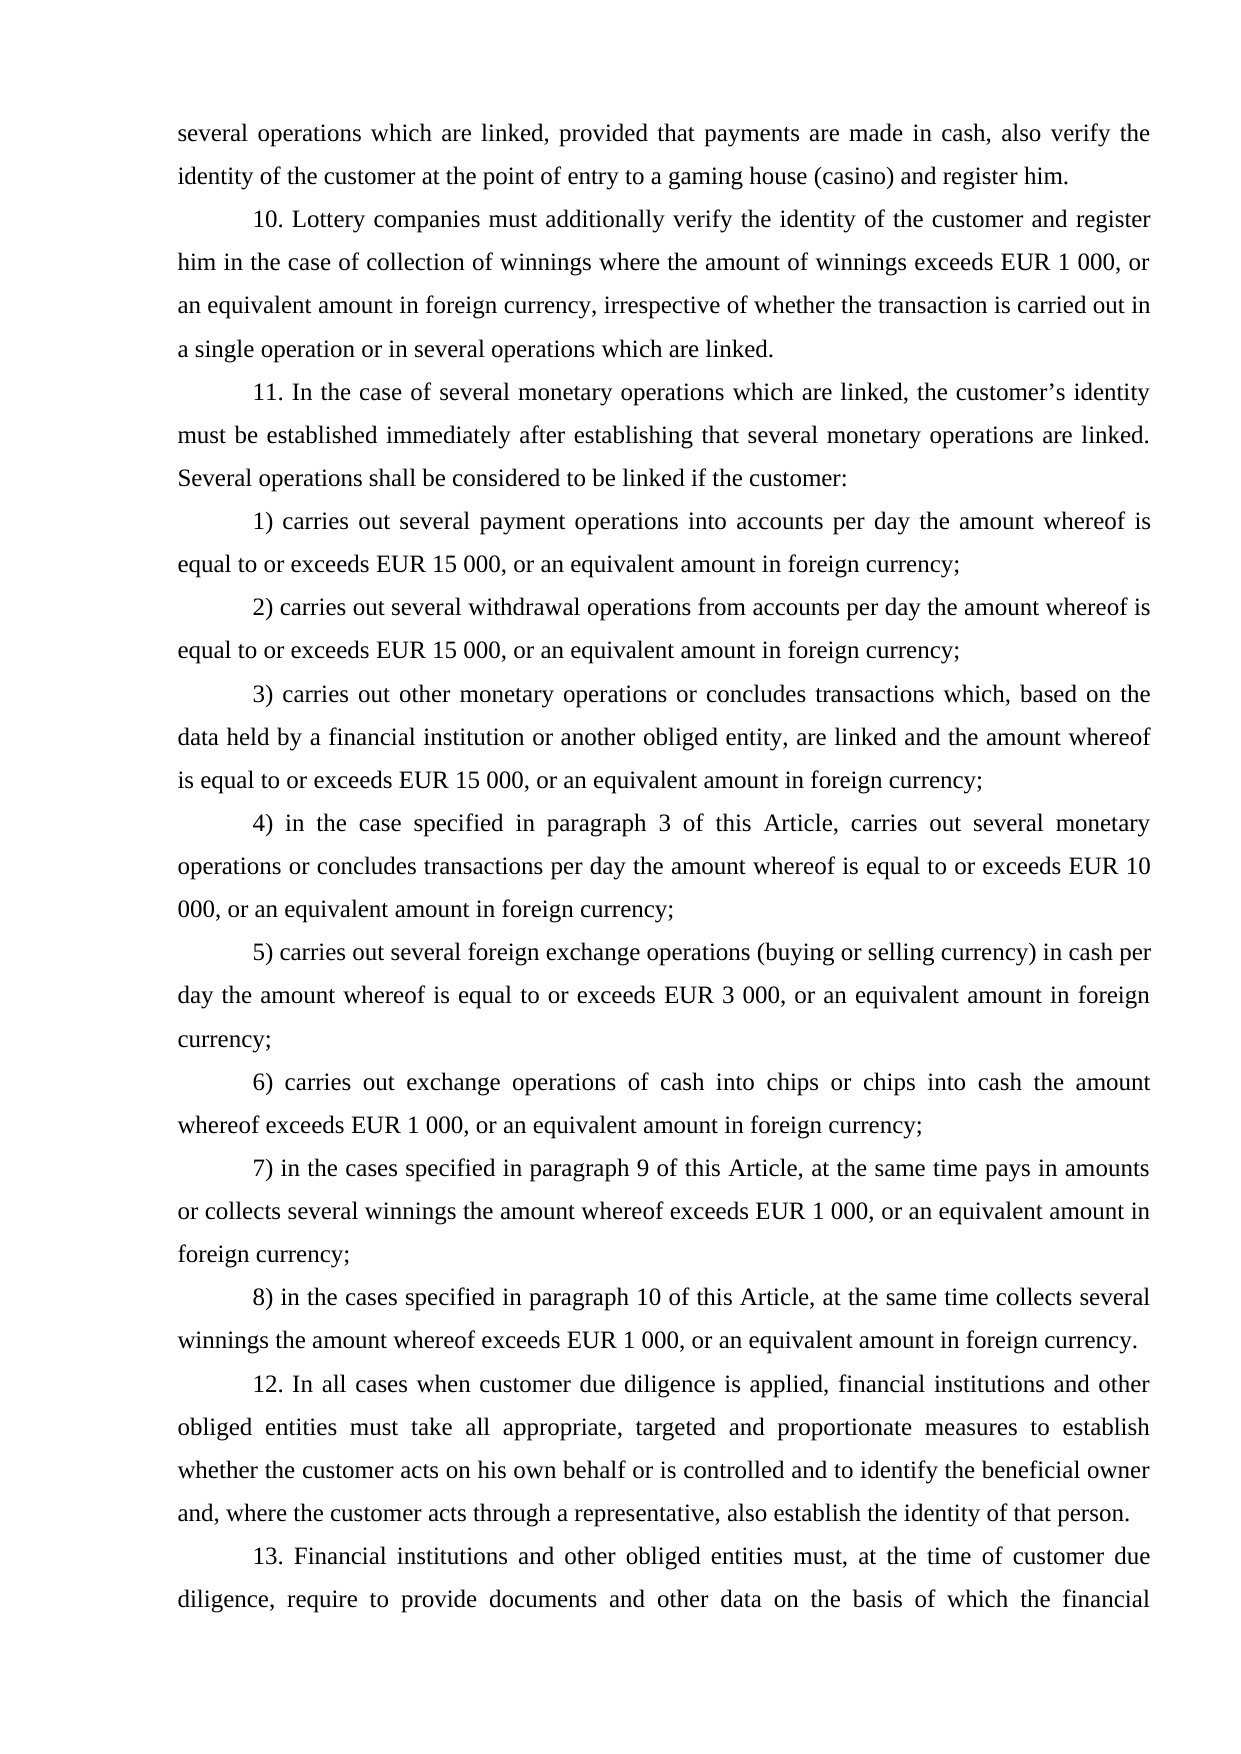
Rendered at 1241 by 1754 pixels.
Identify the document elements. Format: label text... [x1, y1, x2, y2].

text 4) in the case specified in paragraph 3 of this Article, carries out several monetary operations or concludes transactions per day the amount whereof is equal to or exceeds EUR 10 000, or an equivalent amount in foreign currency; [177, 808, 1152, 923]
text 12. In all cases when customer due diligence is applied, financial institutions and other obliged entities must take all appropriate, targeted and proportionate measures to establish whether the customer acts on his own behalf or is controlled and to identify the beneficial owner and, where the customer acts through a representative, also establish the identity of that person. [177, 1369, 1152, 1527]
text 5) carries out several foreign exchange operations (buying or selling currency) in cash per day the amount whereof is equal to or exceeds EUR 3 000, or an equivalent amount in foreign currency; [177, 937, 1152, 1052]
text 2) carries out several withdrawal operations from accounts per day the amount whereof is equal to or exceeds EUR 15 000, or an equivalent amount in foreign currency; [177, 592, 1152, 664]
text 3) carries out other monetary operations or concludes transactions which, based on the data held by a financial institution or another obliged entity, are linked and the amount whereof is equal to or exceeds EUR 15 000, or an equivalent amount in foreign currency; [177, 679, 1152, 794]
text 13. Financial institutions and other obliged entities must, at the time of customer due diligence, require to provide documents and other data on the basis of which the financial [177, 1541, 1152, 1613]
text 11. In the case of several monetary operations which are linked, the customer’s identity must be established immediately after establishing that several monetary operations are linked. Several operations shall be considered to be linked if the customer: [177, 377, 1152, 492]
text 8) in the cases specified in paragraph 10 of this Article, at the same time collects several winnings the amount whereof exceeds EUR 1 000, or an equivalent amount in foreign currency. [177, 1282, 1152, 1354]
text 6) carries out exchange operations of cash into chips or chips into cash the amount whereof exceeds EUR 1 000, or an equivalent amount in foreign currency; [177, 1067, 1152, 1139]
text 1) carries out several payment operations into accounts per day the amount whereof is equal to or exceeds EUR 15 000, or an equivalent amount in foreign currency; [177, 506, 1152, 578]
text 7) in the cases specified in paragraph 9 of this Article, at the same time pays in amounts or collects several winnings the amount whereof exceeds EUR 1 000, or an equivalent amount in foreign currency; [177, 1153, 1152, 1268]
text several operations which are linked, provided that payments are made in cash, also verify the identity of the customer at the point of entry to a gaming house (casino) and register him. [177, 118, 1152, 190]
text 10. Lottery companies must additionally verify the identity of the customer and register him in the case of collection of winnings where the amount of winnings exceeds EUR 1 000, or an equivalent amount in foreign currency, irrespective of whether the transaction is carried out in a single operation or in several operations which are linked. [177, 204, 1152, 362]
